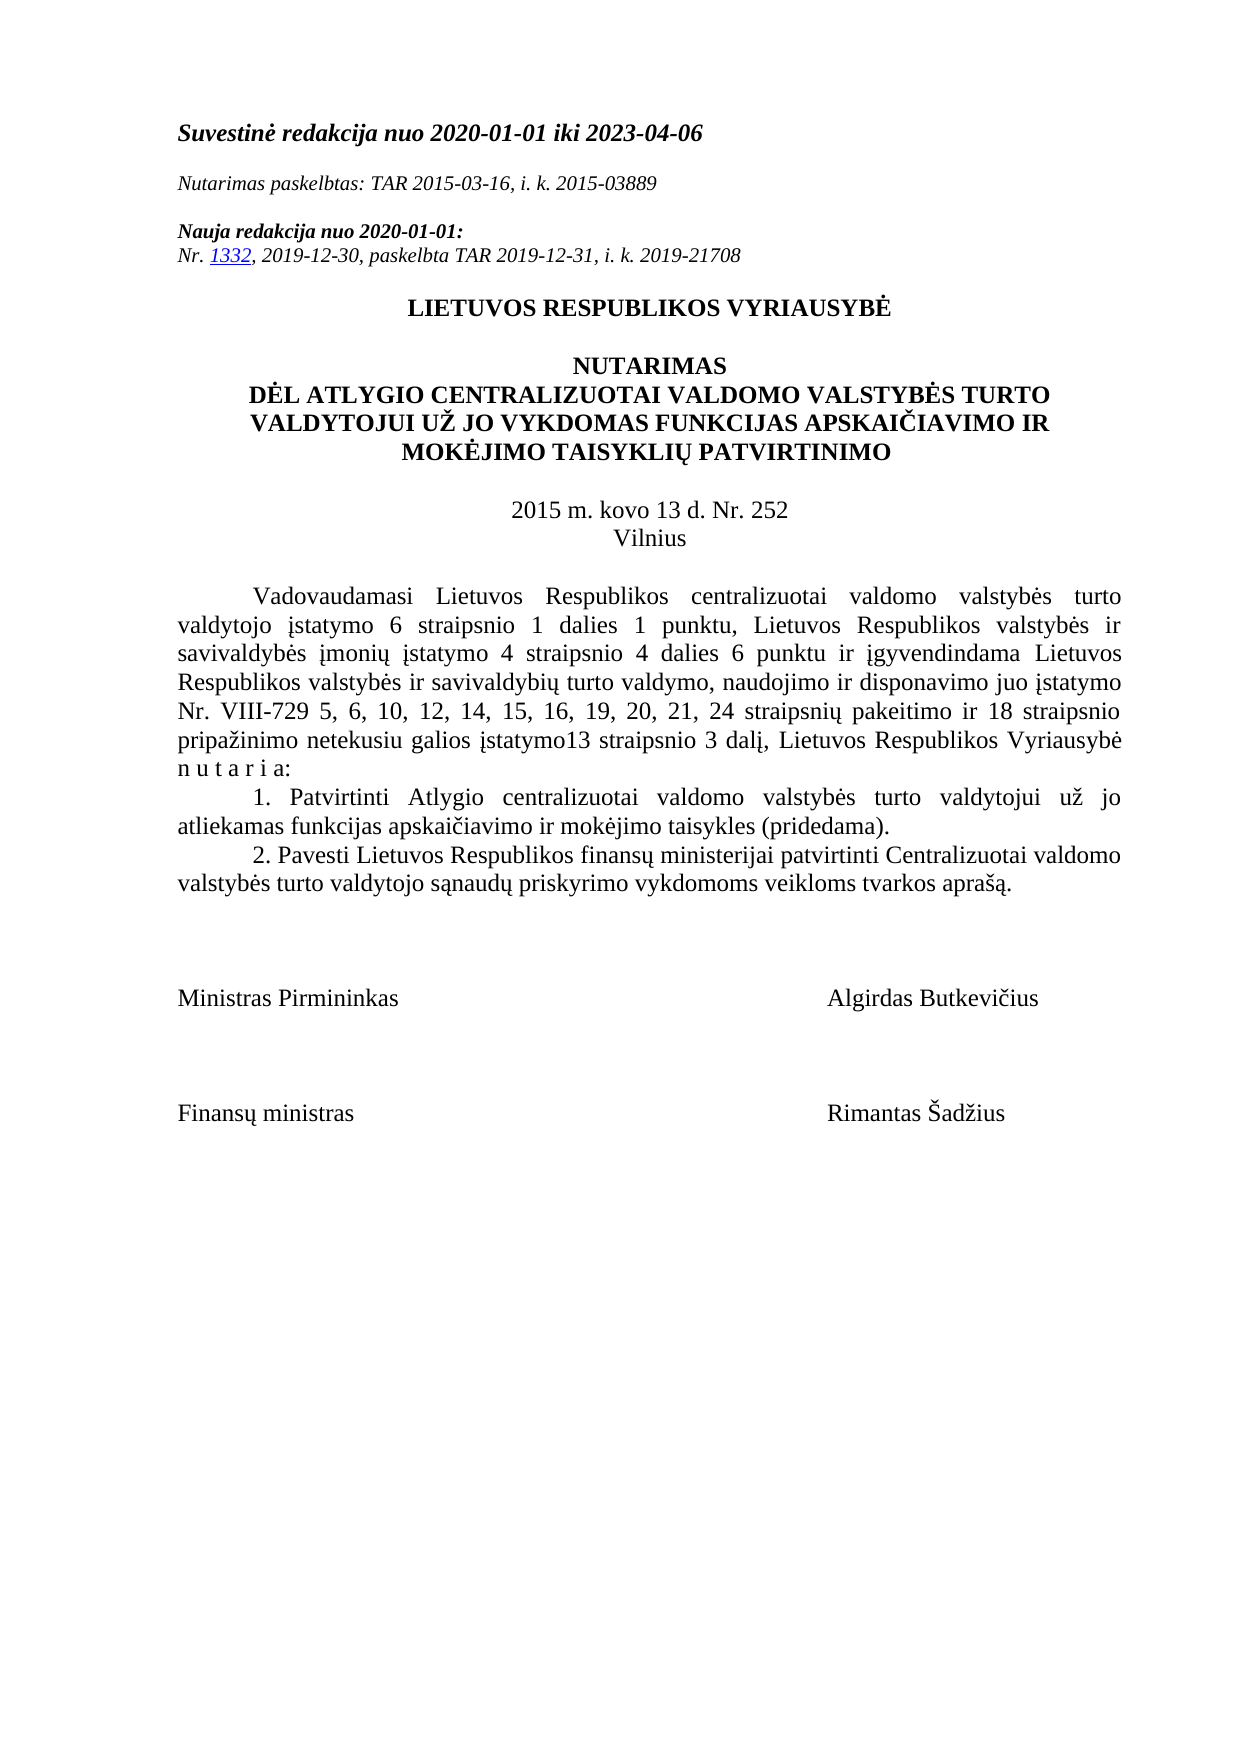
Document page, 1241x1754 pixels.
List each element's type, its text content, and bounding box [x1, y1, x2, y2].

text Ministras Pirmininkas Algirdas Butkevičius [177, 983, 1122, 1012]
text 2. Pavesti Lietuvos Respublikos finansų ministerijai patvirtinti Centralizuotai valdomo valstybės turto valdytojo sąnaudų priskyrimo vykdomoms veikloms tvarkos aprašą. [177, 840, 1122, 897]
text Finansų ministras Rimantas Šadžius [177, 1098, 1122, 1127]
text 2015 m. kovo 13 d. Nr. 252 [177, 495, 1122, 523]
text 1. Patvirtinti Atlygio centralizuotai valdomo valstybės turto valdytojui už jo atliekamas funkcijas apskaičiavimo ir mokėjimo taisykles (pridedama). [177, 782, 1122, 840]
text NUTARIMAS [177, 351, 1122, 380]
text Vilnius [177, 523, 1122, 552]
text Nr. 1332, 2019-12-30, paskelbta TAR 2019-12-31, i. k. 2019-21708 [177, 243, 1122, 267]
text Nutarimas paskelbtas: TAR 2015-03-16, i. k. 2015-03889 [177, 171, 1122, 195]
text Dėl ATlygio CENTRALIZUOTAI VALDOMO VALSTYBĖS TURTO VALDYTOJUI UŽ JO VYKDOMAS FUNKCIJAS apskaičiavimo IR MOKĖJIMO TAISYKLIŲ PATVIRTINIMO [177, 380, 1122, 466]
text Suvestinė redakcija nuo 2020-01-01 iki 2023-04-06 [177, 118, 1122, 147]
text Vadovaudamasi Lietuvos Respublikos centralizuotai valdomo valstybės turto valdytojo įstatymo 6 straipsnio 1 dalies 1 punktu, Lietuvos Respublikos valstybės ir savivaldybės įmonių įstatymo 4 straipsnio 4 dalies 6 punktu ir įgyvendindama Lietuvos Respublikos valstybės ir savivaldybių turto valdymo, naudojimo ir disponavimo juo įstatymo Nr. VIII-729 5, 6, 10, 12, 14, 15, 16, 19, 20, 21, 24 straipsnių pakeitimo ir 18 straipsnio pripažinimo netekusiu galios įstatymo13 straipsnio 3 dalį, Lietuvos Respublikos Vyriausybė n u t a r i a: [177, 581, 1122, 782]
text LIETUVOS RESPUBLIKOS VYRIAUSYBĖ [177, 293, 1122, 322]
text Nauja redakcija nuo 2020-01-01: [177, 219, 1122, 243]
